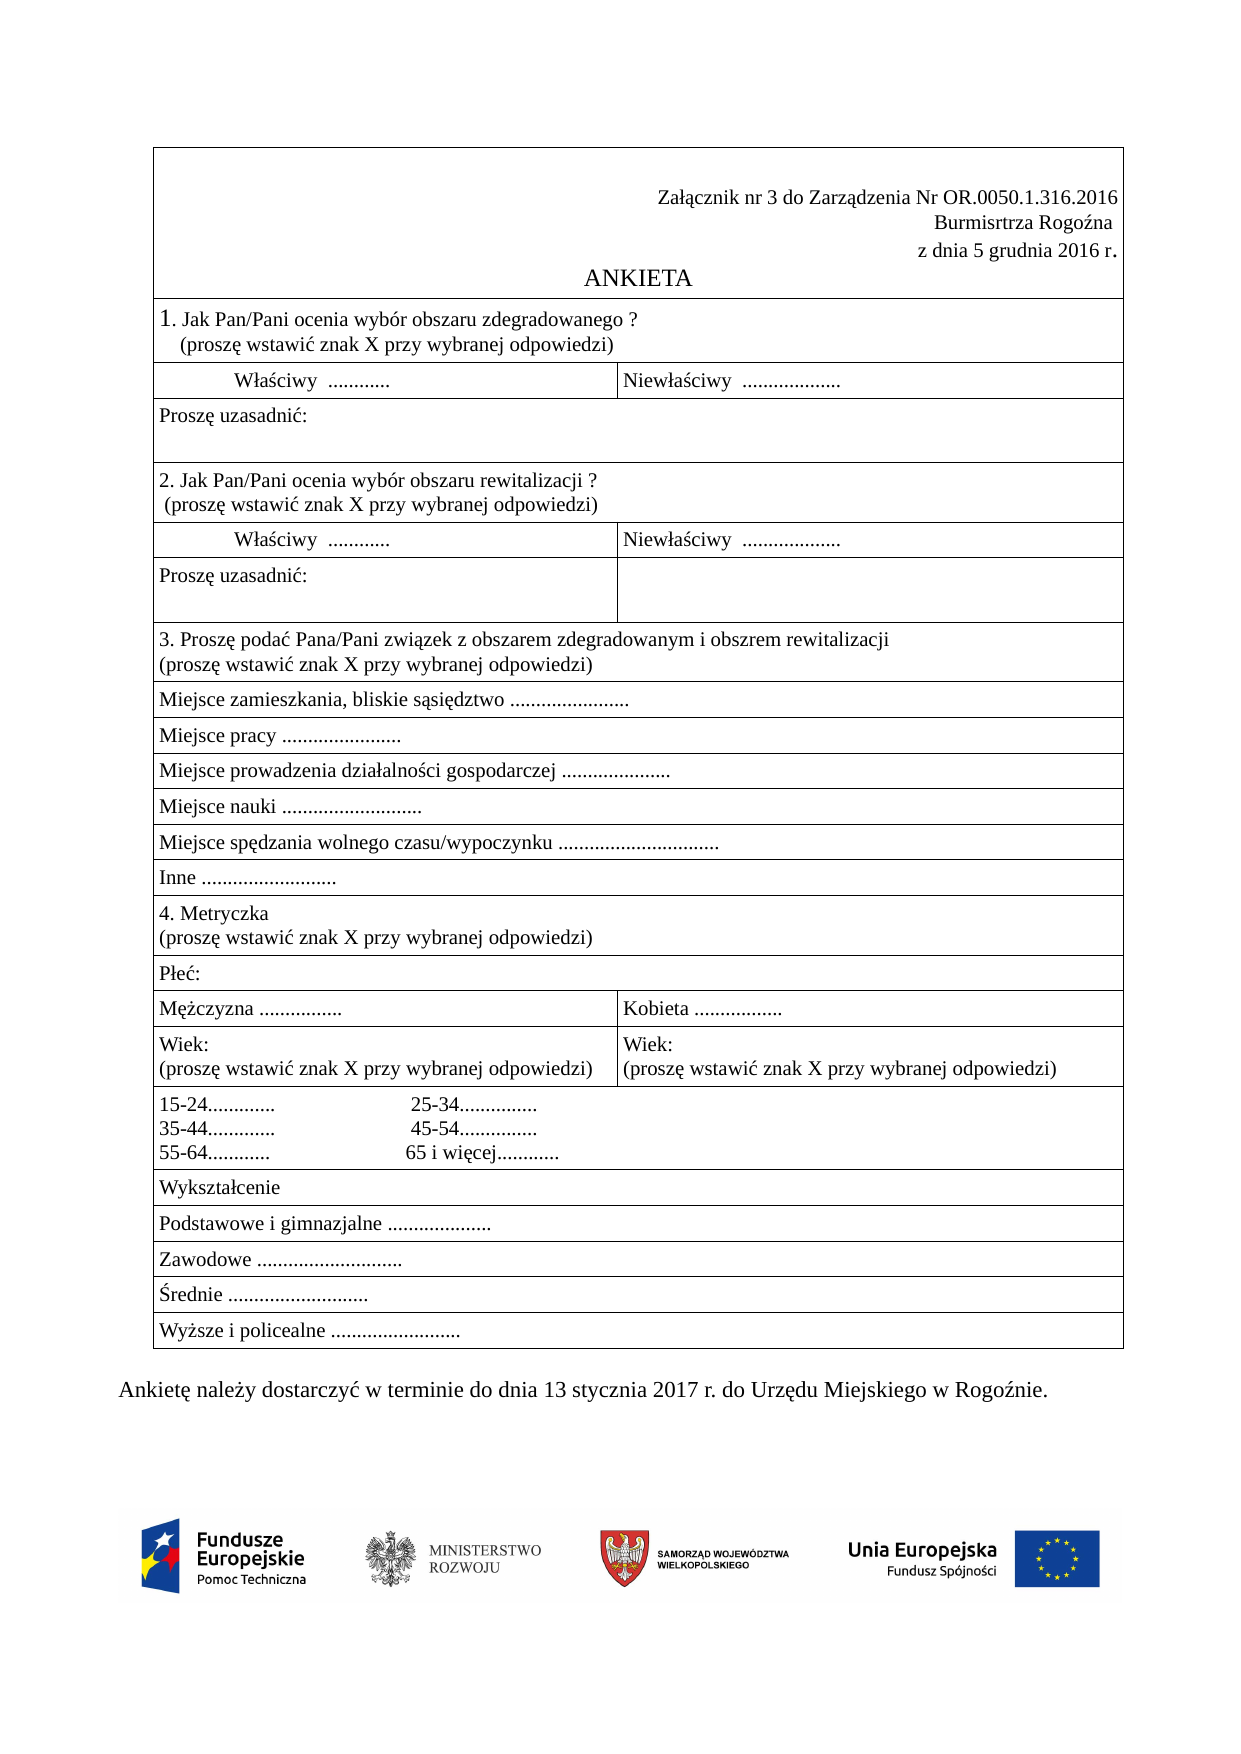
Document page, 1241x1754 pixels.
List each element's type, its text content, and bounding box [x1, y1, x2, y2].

table_cell 1. Jak Pan/Pani ocenia wybór obszaru zdegradowanego ? (proszę wstawić znak X przy wybranej odpowiedzi) [154, 299, 1123, 362]
table_cell Wyższe i policealne ......................... [154, 1313, 1123, 1347]
table_header Załącznik nr 3 do Zarządzenia Nr OR.0050.1.316.2016 Burmisrtrza Rogoźna z dnia 5 grudnia 2016 r. ANKIETA [154, 148, 1123, 297]
table_cell Płeć: [154, 956, 1123, 990]
table_cell 3. Proszę podać Pana/Pani związek z obszarem zdegradowanym i obszrem rewitalizacji (proszę wstawić znak X przy wybranej odpowiedzi) [154, 623, 1123, 681]
table_cell Wiek: (proszę wstawić znak X przy wybranej odpowiedzi) [618, 1027, 1123, 1086]
table_cell Miejsce pracy ....................... [154, 718, 1123, 752]
table_cell Niewłaściwy ................... [618, 363, 1123, 397]
table_cell Niewłaściwy ................... [618, 523, 1123, 557]
table_cell Podstawowe i gimnazjalne .................... [154, 1206, 1123, 1241]
table_cell Wiek: (proszę wstawić znak X przy wybranej odpowiedzi) [154, 1027, 617, 1086]
table_cell Zawodowe ............................ [154, 1242, 1123, 1276]
table_cell Właściwy ............ [154, 363, 617, 397]
table_cell Proszę uzasadnić: [154, 399, 1123, 462]
table_cell Kobieta ................. [618, 991, 1123, 1026]
table_cell Wykształcenie [154, 1170, 1123, 1205]
table_cell Miejsce zamieszkania, bliskie sąsiędztwo ....................... [154, 682, 1123, 717]
table_cell Miejsce prowadzenia działalności gospodarczej ..................... [154, 754, 1123, 788]
table_cell 15-24............. 25-34............... 35-44............. 45-54............... 55-64............ 65 i więcej............ [154, 1087, 1123, 1169]
table_cell Mężczyzna ................ [154, 991, 617, 1026]
table_cell Miejsce spędzania wolnego czasu/wypoczynku ............................... [154, 825, 1123, 859]
table_cell 2. Jak Pan/Pani ocenia wybór obszaru rewitalizacji ? (proszę wstawić znak X przy wybranej odpowiedzi) [154, 463, 1123, 522]
picture [118, 1508, 1123, 1603]
table_cell Miejsce nauki ........................... [154, 789, 1123, 824]
text Ankietę należy dostarczyć w terminie do dnia 13 stycznia 2017 r. do Urzędu Miejskiego w Rogoźnie. [118, 1376, 1122, 1403]
table_cell [618, 558, 1123, 622]
table_cell Inne .......................... [154, 860, 1123, 895]
table_cell Proszę uzasadnić: [154, 558, 617, 622]
table_cell Średnie ........................... [154, 1277, 1123, 1312]
table_cell 4. Metryczka (proszę wstawić znak X przy wybranej odpowiedzi) [154, 896, 1123, 955]
table_cell Właściwy ............ [154, 523, 617, 557]
